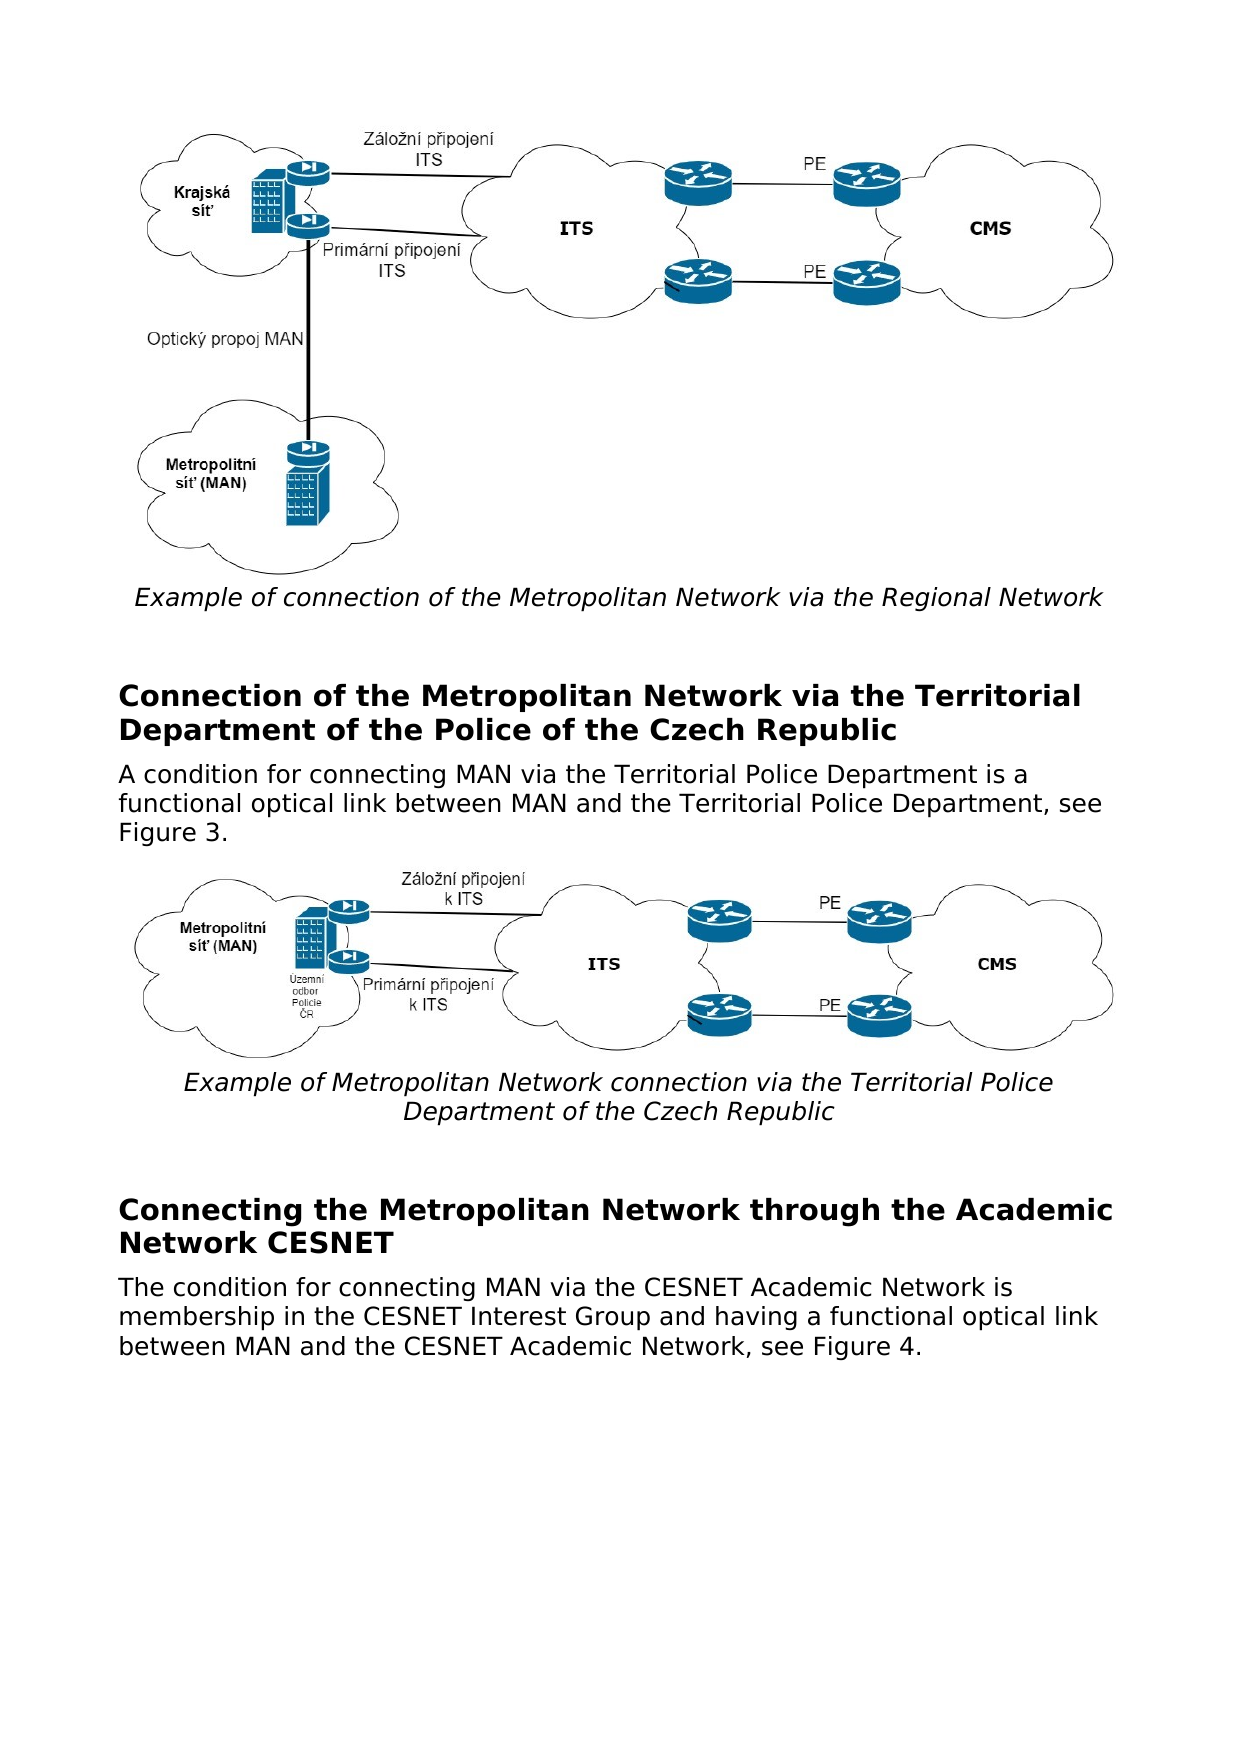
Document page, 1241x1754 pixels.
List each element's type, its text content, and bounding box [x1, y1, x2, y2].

text Example of connection of the Metropolitan Network via the Regional Network [118, 584, 1122, 613]
subtitle Connecting the Metropolitan Network through the Academic Network CESNET [118, 1193, 1122, 1261]
subtitle Connection of the Metropolitan Network via the Territorial Department of the Police of the Czech Republic [118, 679, 1122, 747]
text Example of Metropolitan Network connection via the Territorial Police Department of the Czech Republic [118, 1068, 1122, 1126]
picture [118, 118, 1123, 584]
picture [118, 859, 1123, 1068]
text A condition for connecting MAN via the Territorial Police Department is a functional optical link between MAN and the Territorial Police Department, see Figure 3. [118, 760, 1122, 847]
text The condition for connecting MAN via the CESNET Academic Network is membership in the CESNET Interest Group and having a functional optical link between MAN and the CESNET Academic Network, see Figure 4. [118, 1273, 1122, 1361]
